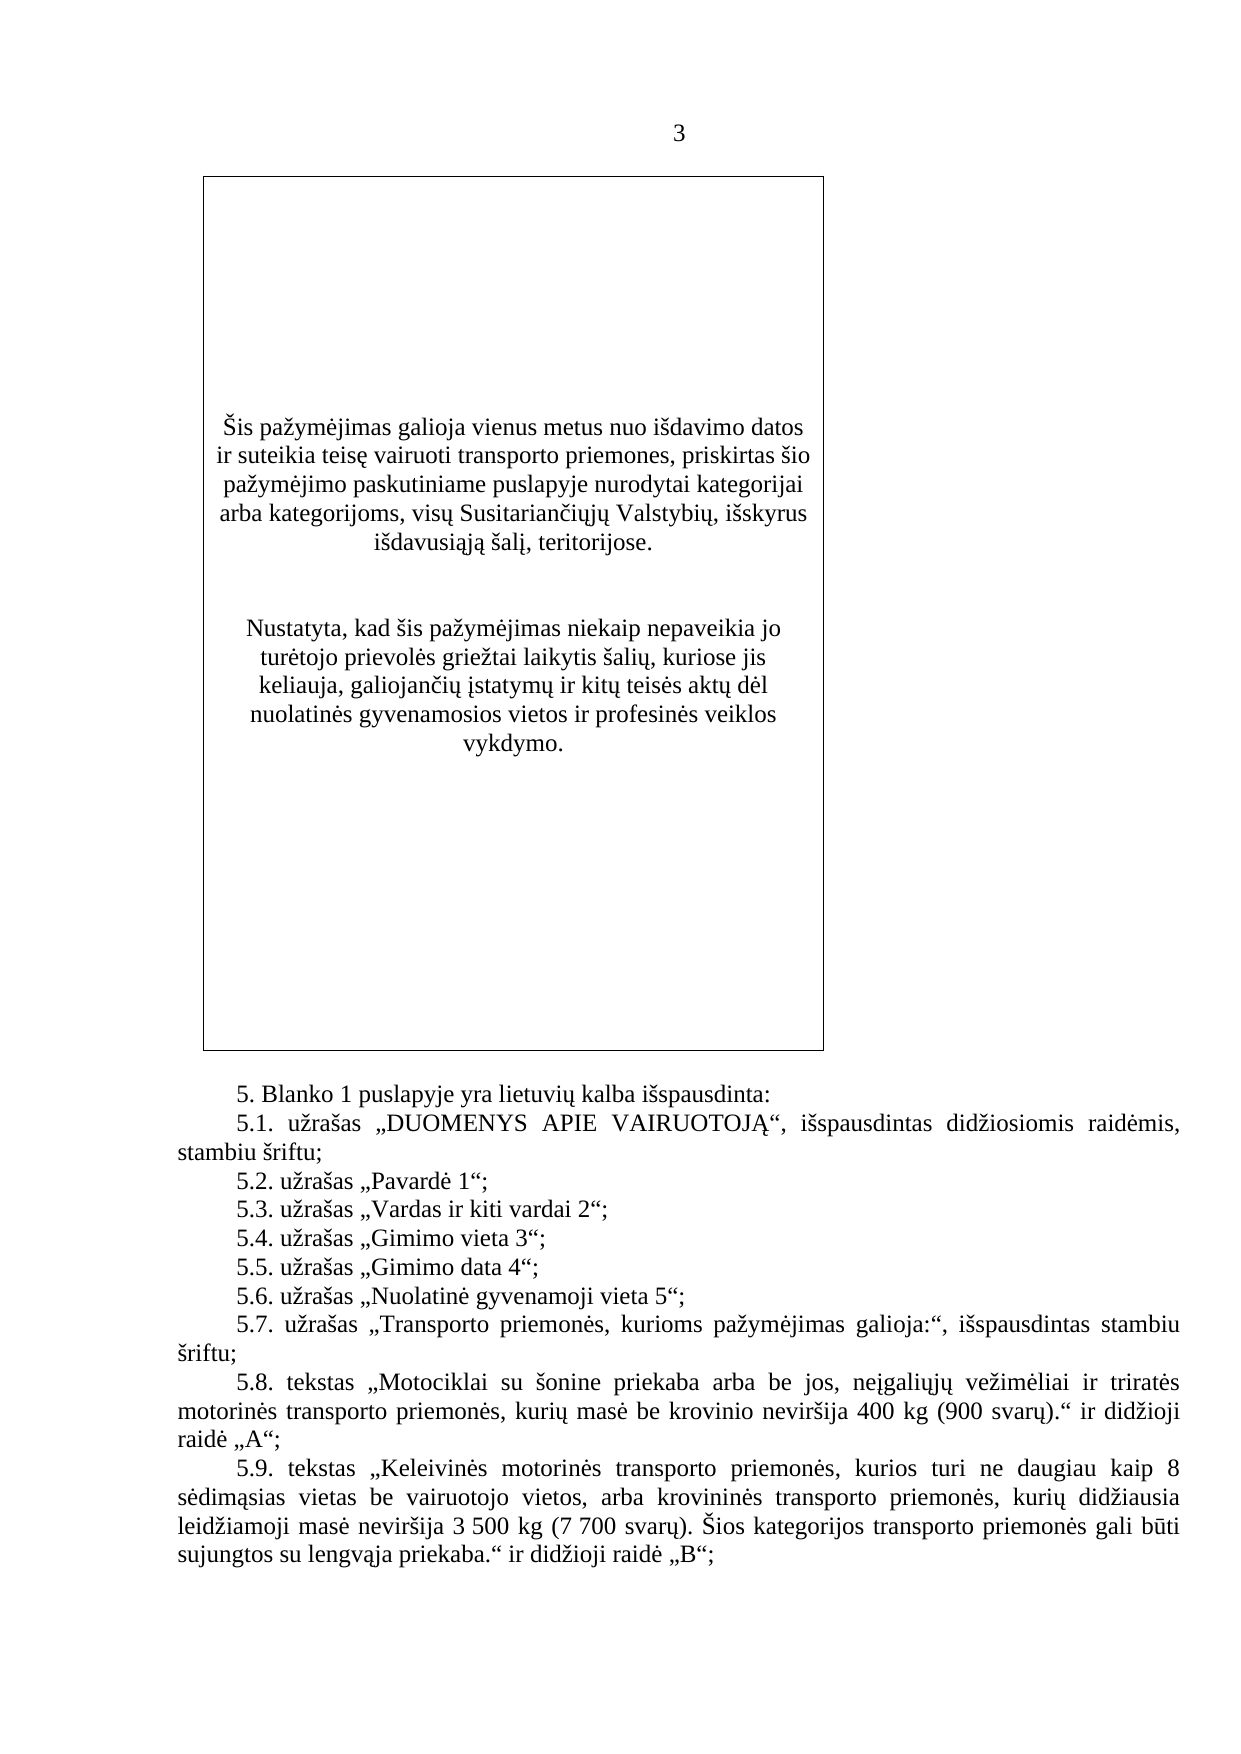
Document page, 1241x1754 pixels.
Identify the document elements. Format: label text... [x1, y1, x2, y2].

text 5.4. užrašas „Gimimo vieta 3“; [177, 1223, 1181, 1252]
text 5.5. užrašas „Gimimo data 4“; [177, 1252, 1181, 1281]
text 5.7. užrašas „Transporto priemonės, kurioms pažymėjimas galioja:“, išspausdintas stambiu šriftu; [177, 1309, 1181, 1367]
text 5.6. užrašas „Nuolatinė gyvenamoji vieta 5“; [177, 1281, 1181, 1309]
text 5.8. tekstas „Motociklai su šonine priekaba arba be jos, neįgaliųjų vežimėliai ir triratės motorinės transporto priemonės, kurių masė be krovinio neviršija 400 kg (900 svarų).“ ir didžioji raidė „A“; [177, 1367, 1181, 1453]
text 5. Blanko 1 puslapyje yra lietuvių kalba išspausdinta: [177, 1079, 1181, 1108]
table_header Šis pažymėjimas galioja vienus metus nuo išdavimo datos ir suteikia teisę vairuoti transporto priemones, priskirtas šio pažymėjimo paskutiniame puslapyje nurodytai kategorijai arba kategorijoms, visų Susitariančiųjų Valstybių, išskyrus išdavusiąją šalį, teritorijose. Nustatyta, kad šis pažymėjimas niekaip nepaveikia jo turėtojo prievolės griežtai laikytis šalių, kuriose jis keliauja, galiojančių įstatymų ir kitų teisės aktų dėl nuolatinės gyvenamosios vietos ir profesinės veiklos vykdymo. [204, 177, 823, 1050]
text 5.9. tekstas „Keleivinės motorinės transporto priemonės, kurios turi ne daugiau kaip 8 sėdimąsias vietas be vairuotojo vietos, arba krovininės transporto priemonės, kurių didžiausia leidžiamoji masė neviršija 3 500 kg (7 700 svarų). Šios kategorijos transporto priemonės gali būti sujungtos su lengvąja priekaba.“ ir didžioji raidė „B“; [177, 1453, 1181, 1568]
text 5.2. užrašas „Pavardė 1“; [177, 1166, 1181, 1194]
text 5.1. užrašas „DUOMENYS APIE VAIRUOTOJĄ“, išspausdintas didžiosiomis raidėmis, stambiu šriftu; [177, 1108, 1181, 1166]
text 5.3. užrašas „Vardas ir kiti vardai 2“; [177, 1194, 1181, 1223]
